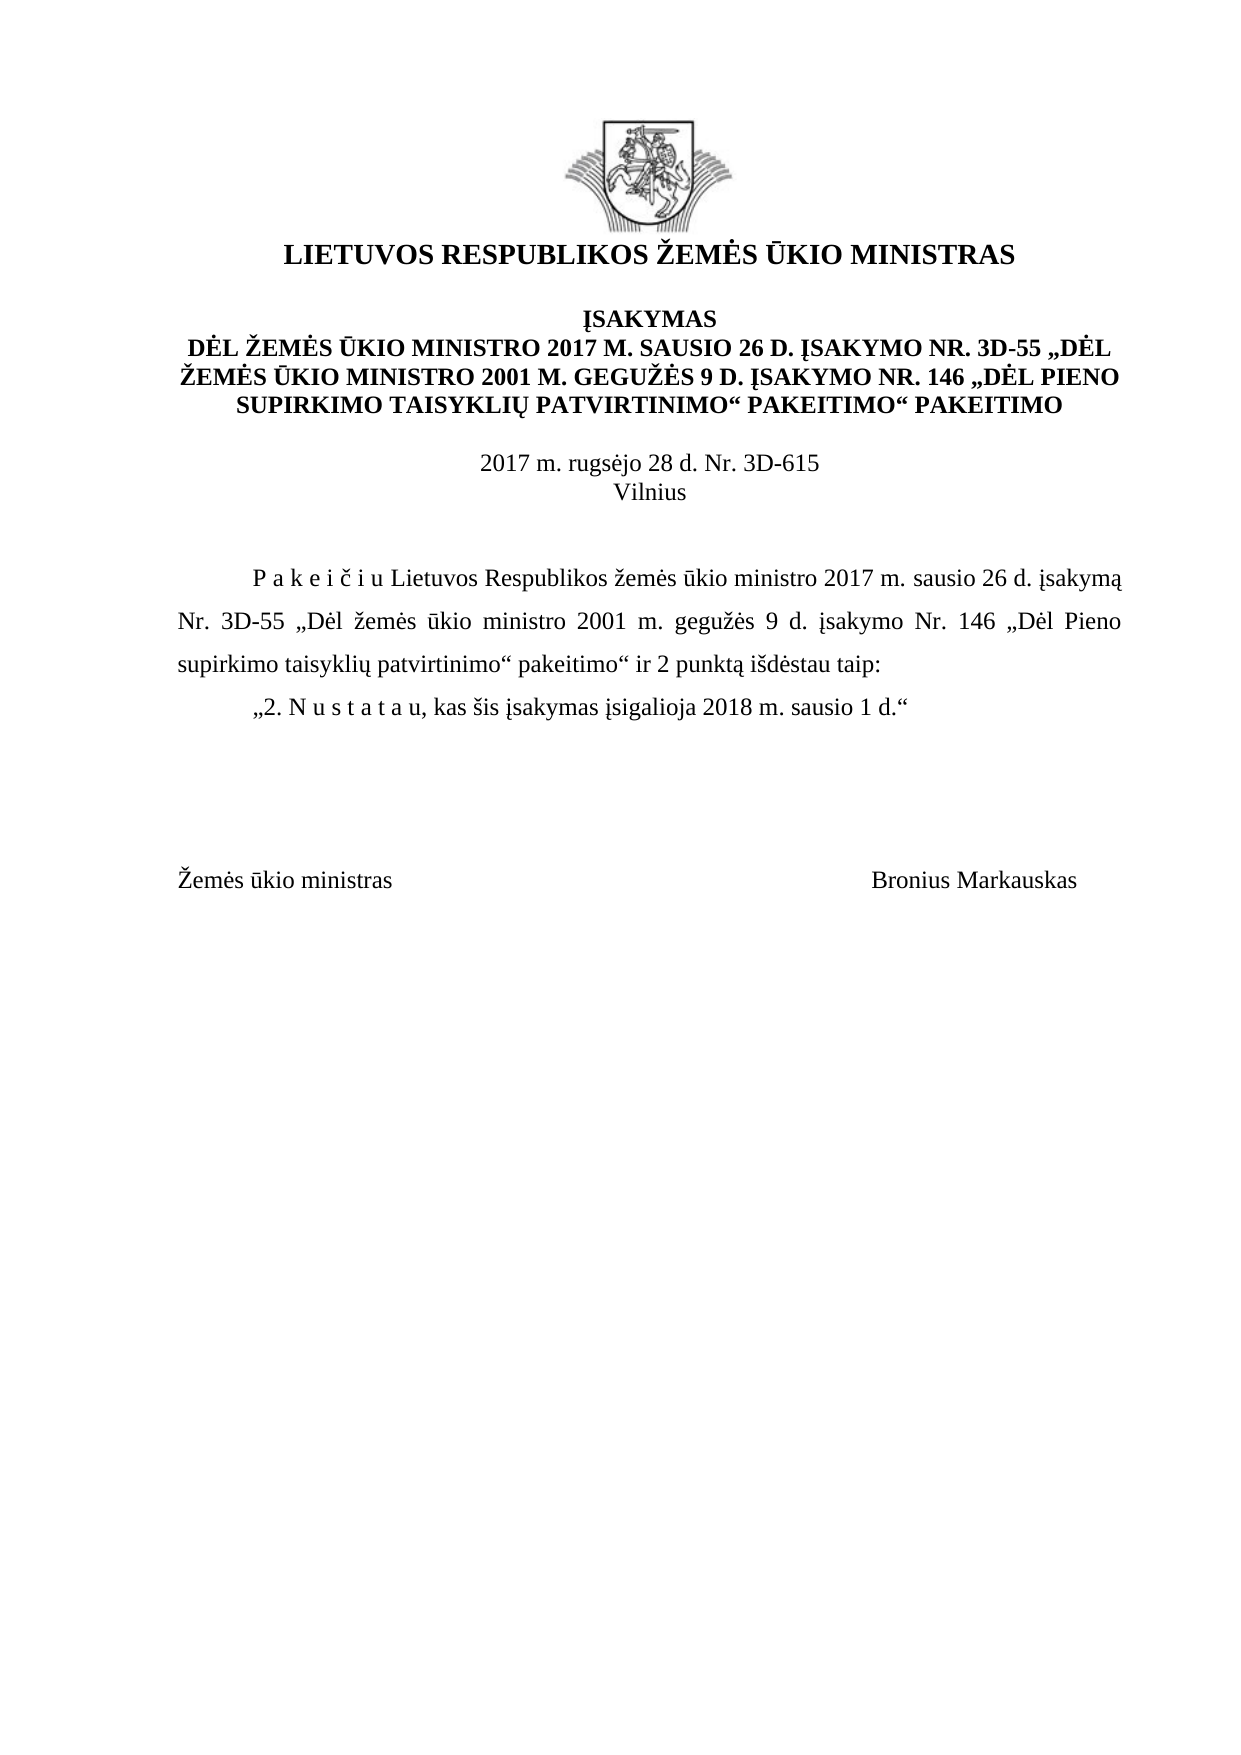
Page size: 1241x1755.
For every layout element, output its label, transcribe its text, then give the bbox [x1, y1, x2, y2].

text „2. N u s t a t a u, kas šis įsakymas įsigalioja 2018 m. sausio 1 d.“ [177, 692, 1122, 721]
text DĖL ŽEMĖS ŪKIO MINISTRO 2017 M. SAUSIO 26 D. ĮSAKYMO NR. 3D-55 „DĖL ŽEMĖS ŪKIO MINISTRO 2001 M. GEGUŽĖS 9 D. ĮSAKYMO NR. 146 „DĖL PIENO SUPIRKIMO TAISYKLIŲ PATVIRTINIMO“ PAKEITIMO“ PAKEITIMO [177, 333, 1122, 419]
text Žemės ūkio ministras Bronius Markauskas [177, 865, 1122, 893]
text ĮSAKYMAS [177, 304, 1122, 333]
text 2017 m. rugsėjo 28 d. Nr. 3D-615 [177, 448, 1122, 477]
text Vilnius [177, 477, 1122, 505]
text LIETUVOS RESPUBLIKOS ŽEMĖS ŪKIO MINISTRAS [177, 237, 1122, 271]
text P a k e i č i u Lietuvos Respublikos žemės ūkio ministro 2017 m. sausio 26 d. įsakymą Nr. 3D-55 „Dėl žemės ūkio ministro 2001 m. gegužės 9 d. įsakymo Nr. 146 „Dėl Pieno supirkimo taisyklių patvirtinimo“ pakeitimo“ ir 2 punktą išdėstau taip: [177, 563, 1122, 678]
